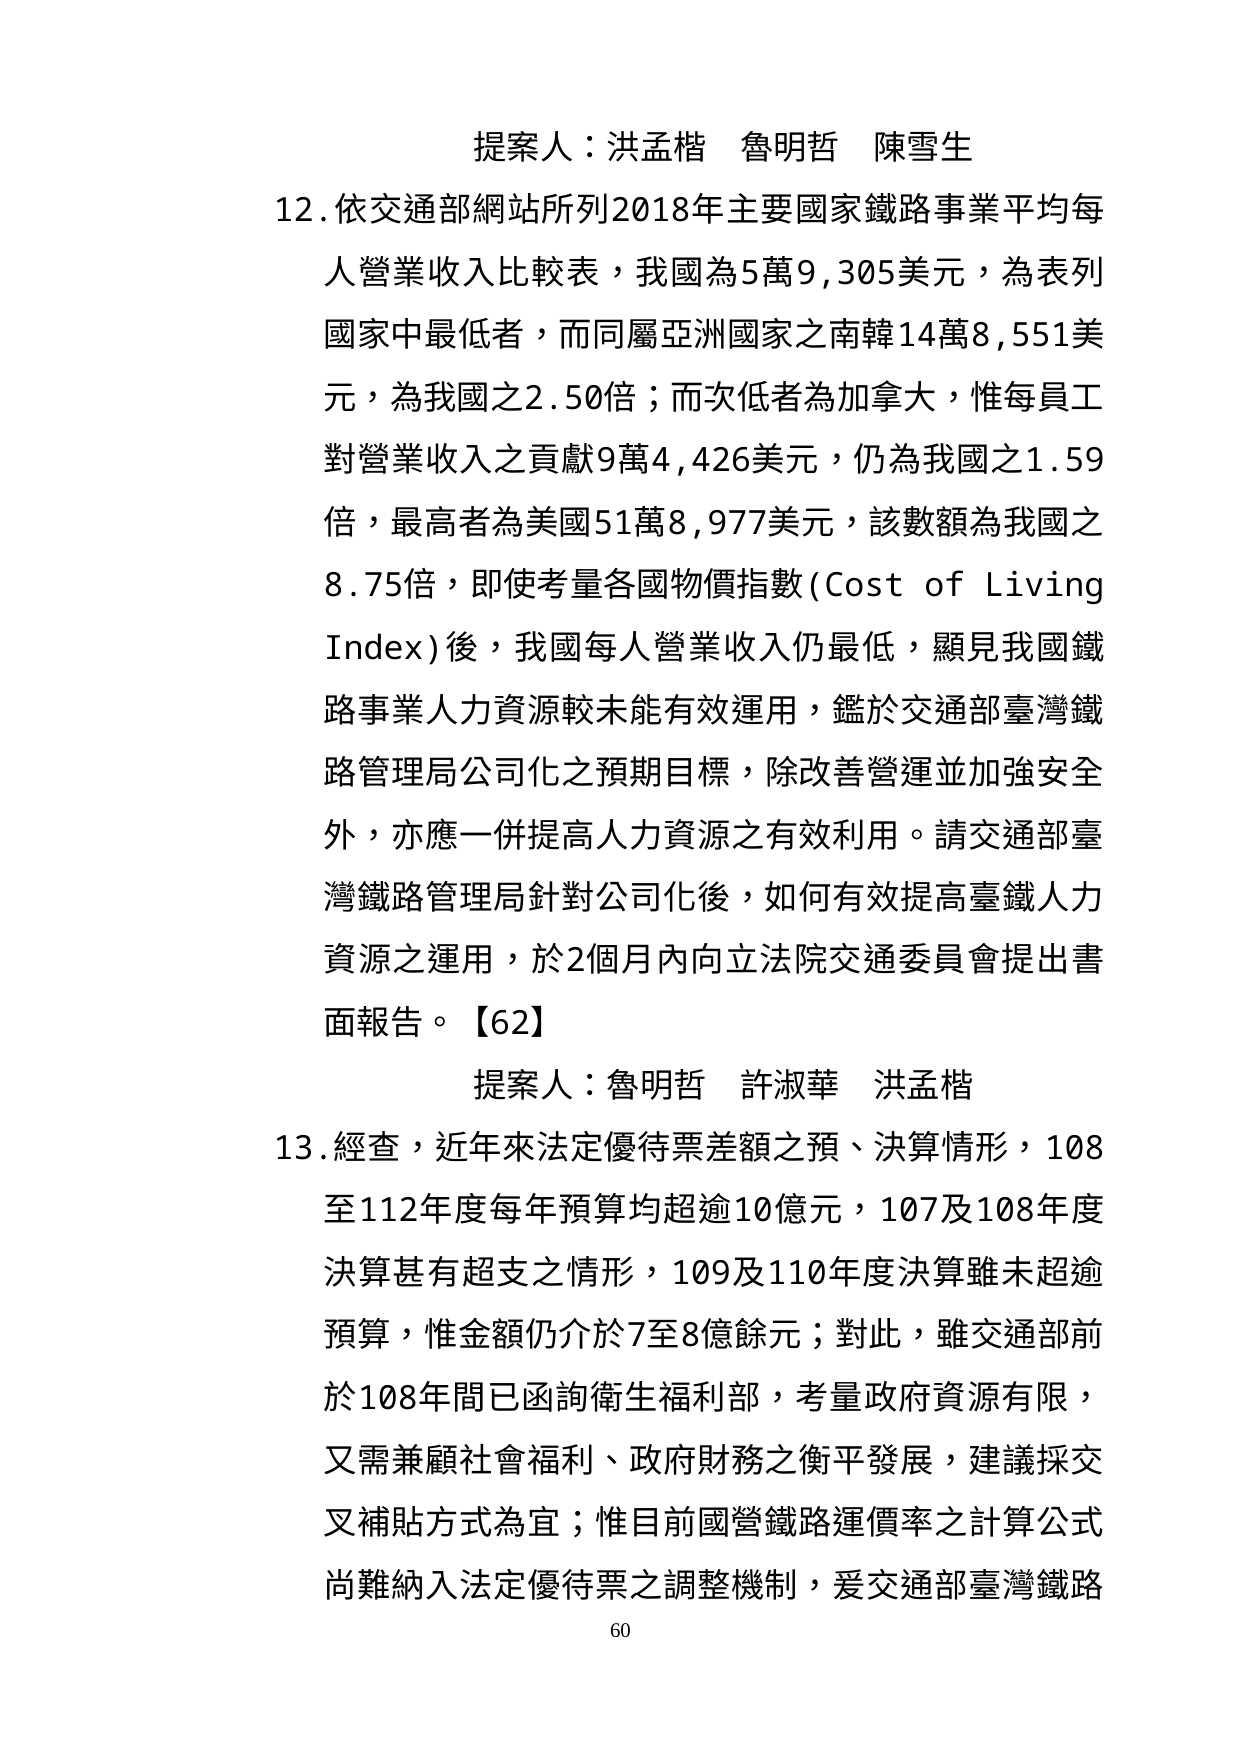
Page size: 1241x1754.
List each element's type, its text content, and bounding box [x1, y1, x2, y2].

text 提案人：魯明哲 許淑華 洪孟楷 [473, 1041, 1117, 1103]
subtitle 13.經查，近年來法定優待票差額之預、決算情形，108至112年度每年預算均超逾10億元，107及108年度決算甚有超支之情形，109及110年度決算雖未超逾預算，惟金額仍介於7至8億餘元；對此，雖交通部前於108年間已函詢衛生福利部，考量政府資源有限，又需兼顧社會福利、政府財務之衡平發展，建議採交叉補貼方式為宜；惟目前國營鐵路運價率之計算公式尚難納入法定優待票之調整機制，爰交通部臺灣鐵路 [273, 1103, 1104, 1603]
subtitle 12.依交通部網站所列2018年主要國家鐵路事業平均每人營業收入比較表，我國為5萬9,305美元，為表列國家中最低者，而同屬亞洲國家之南韓14萬8,551美元，為我國之2.50倍；而次低者為加拿大，惟每員工對營業收入之貢獻9萬4,426美元，仍為我國之1.59倍，最高者為美國51萬8,977美元，該數額為我國之8.75倍，即使考量各國物價指數(Cost of Living Index)後，我國每人營業收入仍最低，顯見我國鐵路事業人力資源較未能有效運用，鑑於交通部臺灣鐵路管理局公司化之預期目標，除改善營運並加強安全外，亦應一併提高人力資源之有效利用。請交通部臺灣鐵路管理局針對公司化後，如何有效提高臺鐵人力資源之運用，於2個月內向立法院交通委員會提出書面報告。【62】 [273, 166, 1104, 1041]
text 提案人：洪孟楷 魯明哲 陳雪生 [473, 103, 1117, 166]
